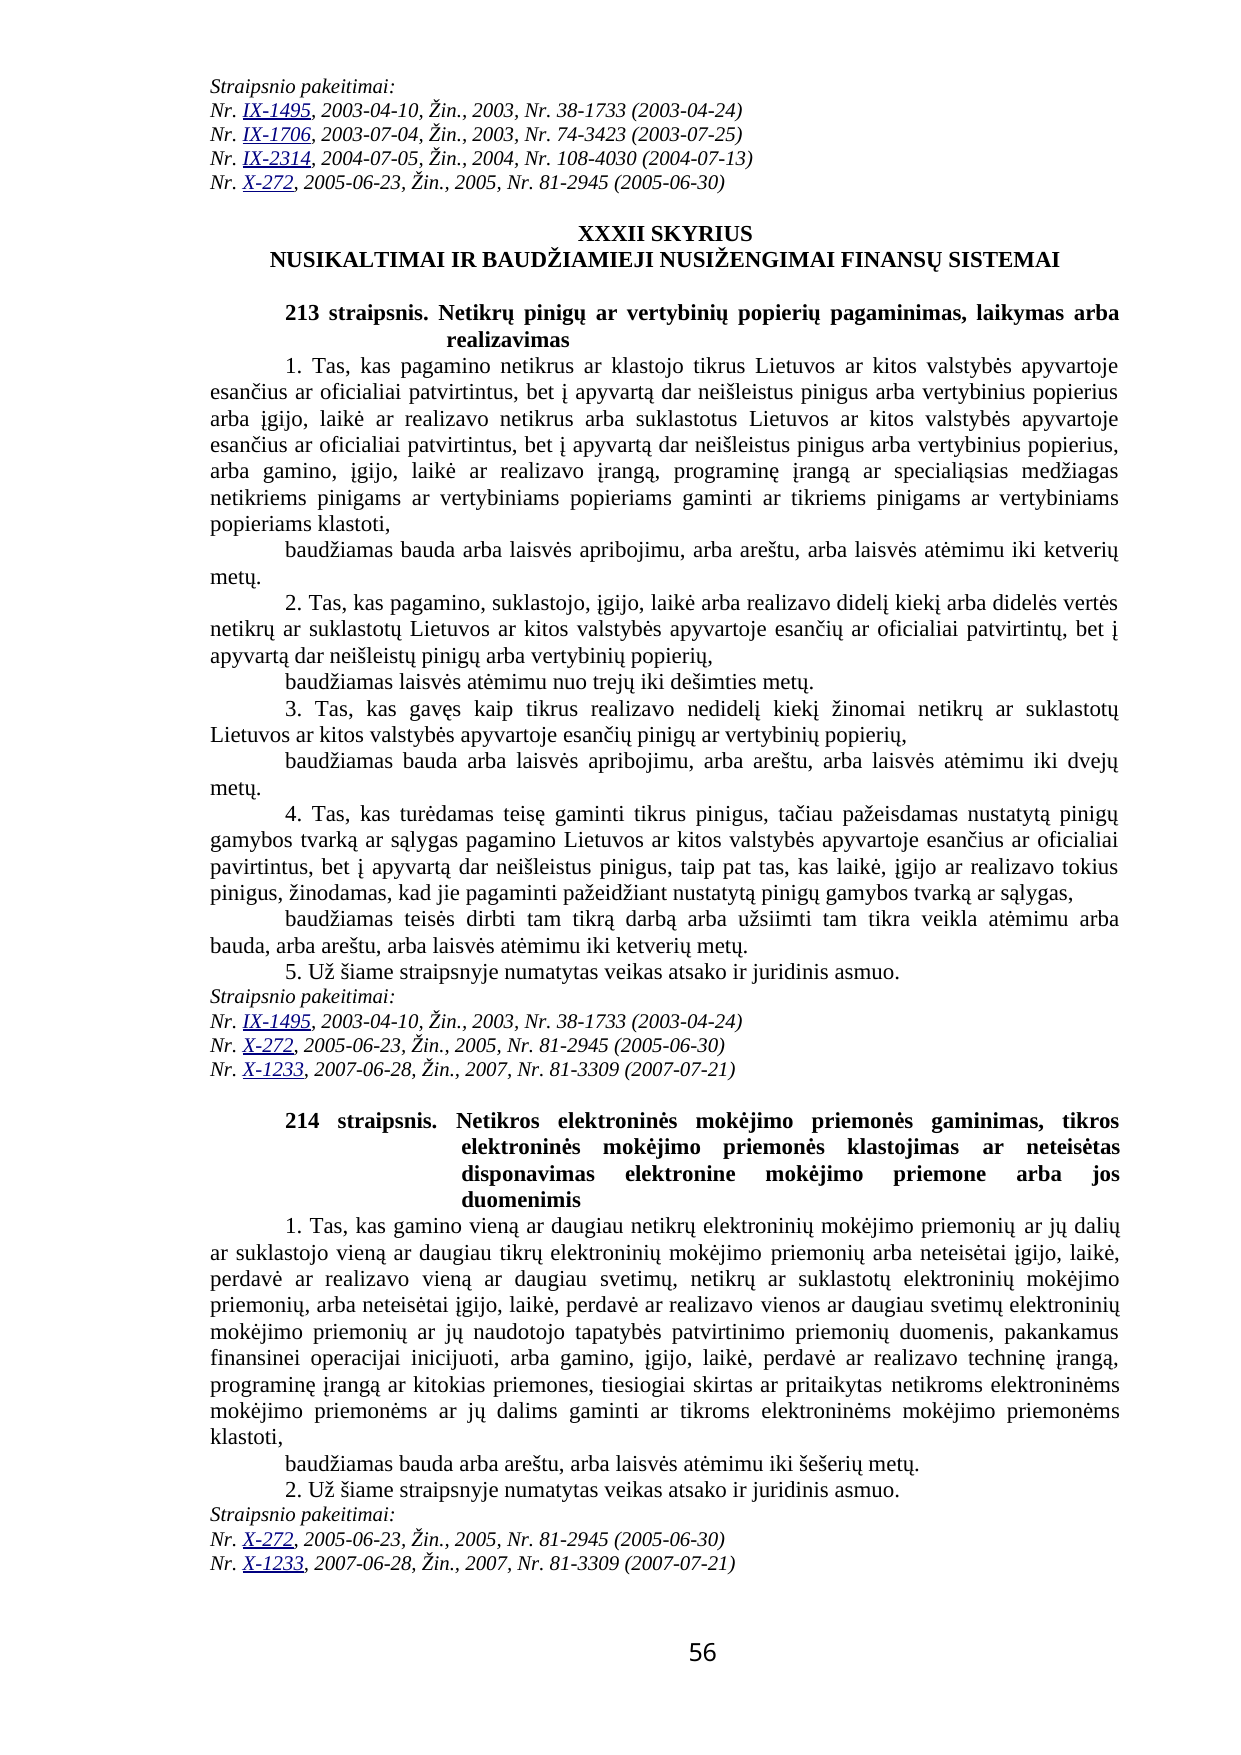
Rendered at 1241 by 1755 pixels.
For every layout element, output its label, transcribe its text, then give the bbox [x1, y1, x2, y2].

text baudžiamas bauda arba laisvės apribojimu, arba areštu, arba laisvės atėmimu iki ketverių metų. [210, 536, 1120, 589]
text Nr. IX-1495, 2003-04-10, Žin., 2003, Nr. 38-1733 (2003-04-24) [210, 98, 1120, 122]
text 213 straipsnis. Netikrų pinigų ar vertybinių popierių pagaminimas, laikymas arba realizavimas [285, 299, 1120, 352]
text NUSIKALTIMAI IR BAUDŽIAMIEJI NUSIŽENGIMAI FINANSŲ SISTEMAI [210, 247, 1120, 273]
text Nr. X-1233, 2007-06-28, Žin., 2007, Nr. 81-3309 (2007-07-21) [210, 1551, 1120, 1574]
text 2. Už šiame straipsnyje numatytas veikas atsako ir juridinis asmuo. [210, 1476, 1120, 1502]
text Straipsnio pakeitimai: [210, 73, 1120, 98]
text baudžiamas teisės dirbti tam tikrą darbą arba užsiimti tam tikra veikla atėmimu arba bauda, arba areštu, arba laisvės atėmimu iki ketverių metų. [210, 905, 1120, 958]
text 1. Tas, kas gamino vieną ar daugiau netikrų elektroninių mokėjimo priemonių ar jų dalių ar suklastojo vieną ar daugiau tikrų elektroninių mokėjimo priemonių arba neteisėtai įgijo, laikė, perdavė ar realizavo vieną ar daugiau svetimų, netikrų ar suklastotų elektroninių mokėjimo priemonių, arba neteisėtai įgijo, laikė, perdavė ar realizavo vienos ar daugiau svetimų elektroninių mokėjimo priemonių ar jų naudotojo tapatybės patvirtinimo priemonių duomenis, pakankamus finansinei operacijai inicijuoti, arba gamino, įgijo, laikė, perdavė ar realizavo techninę įrangą, programinę įrangą ar kitokias priemones, tiesiogiai skirtas ar pritaikytas netikroms elektroninėms mokėjimo priemonėms ar jų dalims gaminti ar tikroms elektroninėms mokėjimo priemonėms klastoti, [210, 1212, 1120, 1450]
text 2. Tas, kas pagamino, suklastojo, įgijo, laikė arba realizavo didelį kiekį arba didelės vertės netikrų ar suklastotų Lietuvos ar kitos valstybės apyvartoje esančių ar oficialiai patvirtintų, bet į apyvartą dar neišleistų pinigų arba vertybinių popierių, [210, 589, 1120, 668]
text Nr. IX-2314, 2004-07-05, Žin., 2004, Nr. 108-4030 (2004-07-13) [210, 146, 1120, 170]
text Nr. X-272, 2005-06-23, Žin., 2005, Nr. 81-2945 (2005-06-30) [210, 1526, 1120, 1551]
text Nr. IX-1495, 2003-04-10, Žin., 2003, Nr. 38-1733 (2003-04-24) [210, 1008, 1120, 1033]
text Nr. IX-1706, 2003-07-04, Žin., 2003, Nr. 74-3423 (2003-07-25) [210, 122, 1120, 146]
text Nr. X-1233, 2007-06-28, Žin., 2007, Nr. 81-3309 (2007-07-21) [210, 1057, 1120, 1081]
text Nr. X-272, 2005-06-23, Žin., 2005, Nr. 81-2945 (2005-06-30) [210, 1033, 1120, 1057]
text Straipsnio pakeitimai: [210, 984, 1120, 1008]
text Nr. X-272, 2005-06-23, Žin., 2005, Nr. 81-2945 (2005-06-30) [210, 170, 1120, 194]
text 4. Tas, kas turėdamas teisę gaminti tikrus pinigus, tačiau pažeisdamas nustatytą pinigų gamybos tvarką ar sąlygas pagamino Lietuvos ar kitos valstybės apyvartoje esančius ar oficialiai pavirtintus, bet į apyvartą dar neišleistus pinigus, taip pat tas, kas laikė, įgijo ar realizavo tokius pinigus, žinodamas, kad jie pagaminti pažeidžiant nustatytą pinigų gamybos tvarką ar sąlygas, [210, 800, 1120, 905]
text 214 straipsnis. Netikros elektroninės mokėjimo priemonės gaminimas, tikros elektroninės mokėjimo priemonės klastojimas ar neteisėtas disponavimas elektronine mokėjimo priemone arba jos duomenimis [285, 1107, 1120, 1212]
text 3. Tas, kas gavęs kaip tikrus realizavo nedidelį kiekį žinomai netikrų ar suklastotų Lietuvos ar kitos valstybės apyvartoje esančių pinigų ar vertybinių popierių, [210, 694, 1120, 747]
text baudžiamas bauda arba laisvės apribojimu, arba areštu, arba laisvės atėmimu iki dvejų metų. [210, 747, 1120, 800]
text 1. Tas, kas pagamino netikrus ar klastojo tikrus Lietuvos ar kitos valstybės apyvartoje esančius ar oficialiai patvirtintus, bet į apyvartą dar neišleistus pinigus arba vertybinius popierius arba įgijo, laikė ar realizavo netikrus arba suklastotus Lietuvos ar kitos valstybės apyvartoje esančius ar oficialiai patvirtintus, bet į apyvartą dar neišleistus pinigus arba vertybinius popierius, arba gamino, įgijo, laikė ar realizavo įrangą, programinę įrangą ar specialiąsias medžiagas netikriems pinigams ar vertybiniams popieriams gaminti ar tikriems pinigams ar vertybiniams popieriams klastoti, [210, 352, 1120, 536]
text 5. Už šiame straipsnyje numatytas veikas atsako ir juridinis asmuo. [210, 958, 1120, 984]
text Straipsnio pakeitimai: [210, 1502, 1120, 1526]
text baudžiamas laisvės atėmimu nuo trejų iki dešimties metų. [210, 668, 1120, 694]
text XXXII SKYRIUS [210, 220, 1120, 247]
text baudžiamas bauda arba areštu, arba laisvės atėmimu iki šešerių metų. [210, 1450, 1120, 1476]
